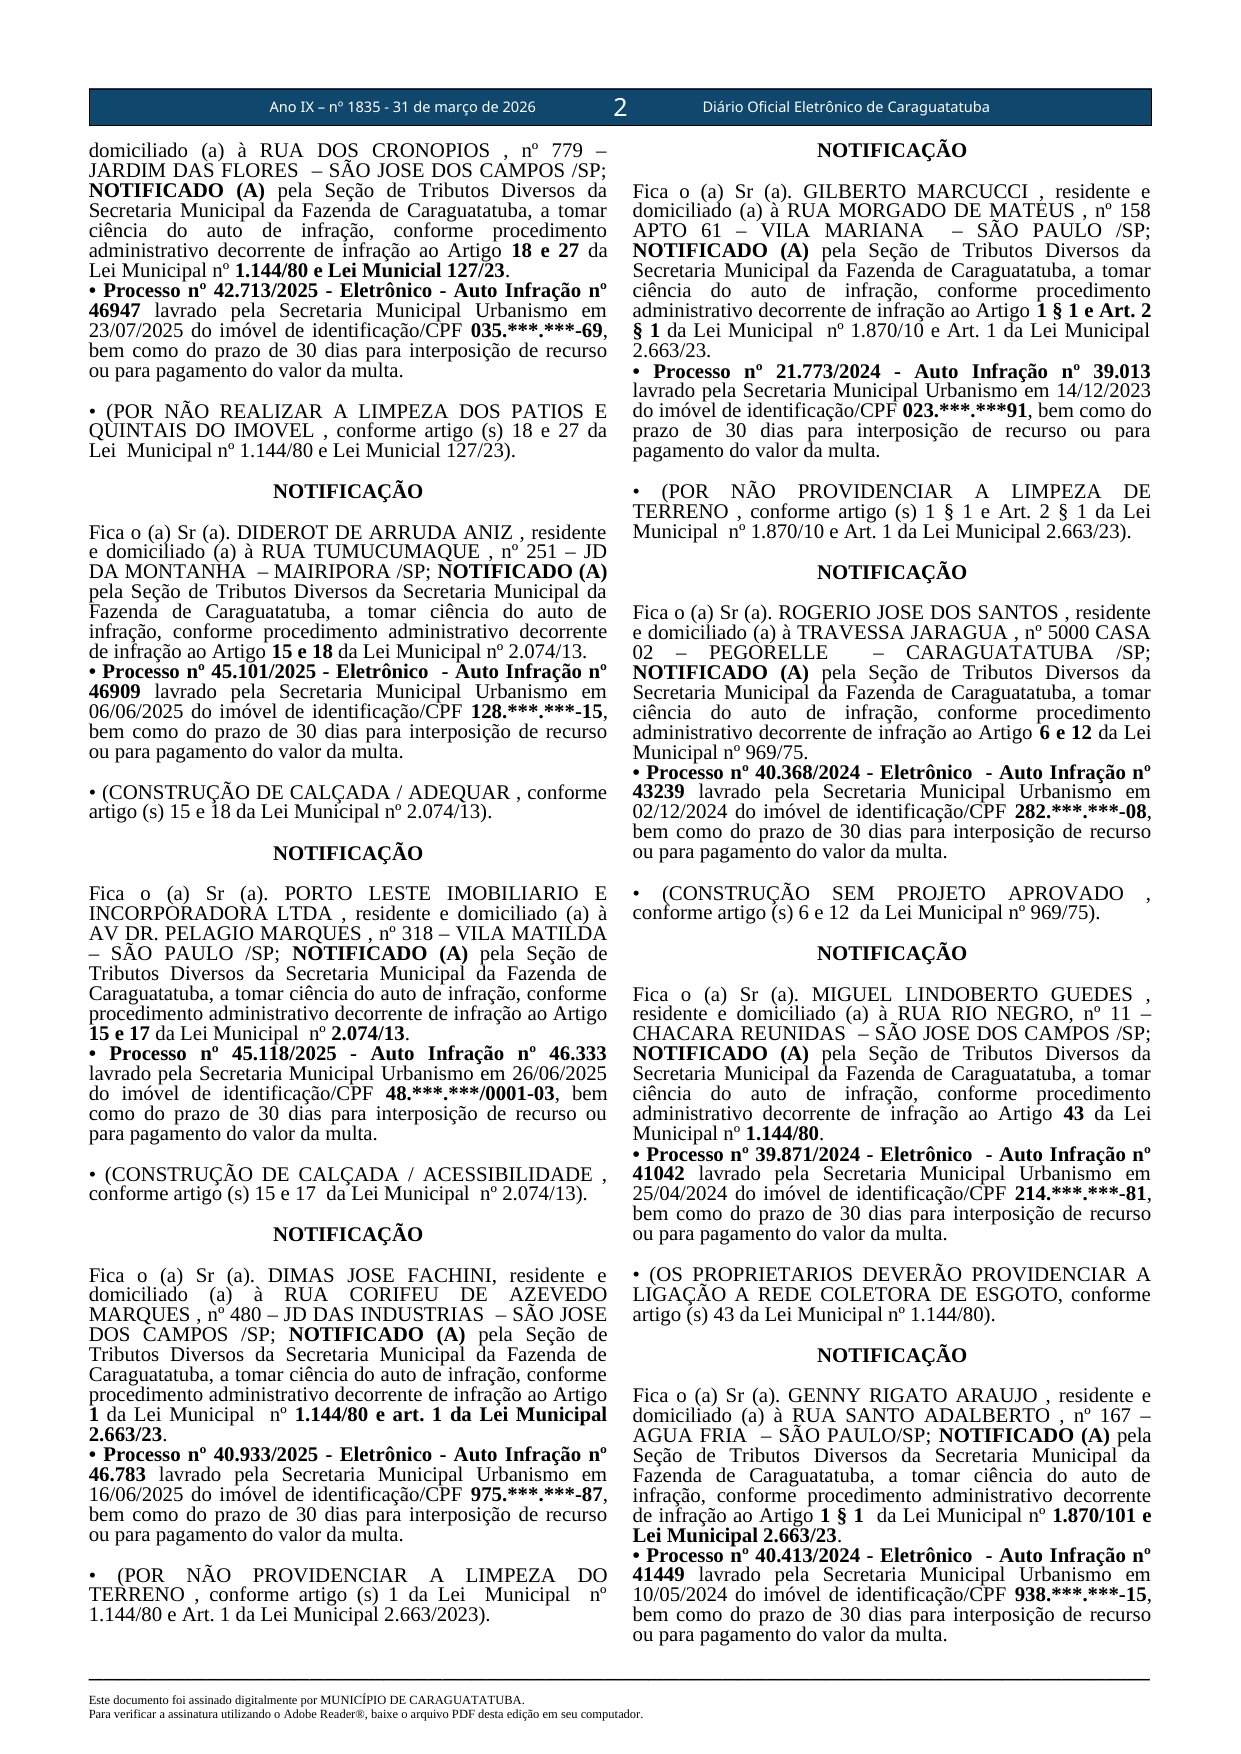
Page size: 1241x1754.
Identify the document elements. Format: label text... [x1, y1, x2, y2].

text NOTIFICAÇÃO [88, 483, 608, 503]
text • Processo nº 39.871/2024 - Eletrônico - Auto Infração nº 41042 lavrado pela Secretaria Municipal Urbanismo em 25/04/2024 do imóvel de identificação/CPF 214.***.***-81, bem como do prazo de 30 dias para interposição de recurso ou para pagamento do valor da multa. [632, 1145, 1152, 1245]
text domiciliado (a) à RUA DOS CRONOPIOS , nº 779 – JARDIM DAS FLORES – SÃO JOSE DOS CAMPOS /SP; NOTIFICADO (A) pela Seção de Tributos Diversos da Secretaria Municipal da Fazenda de Caraguatatuba, a tomar ciência do auto de infração, conforme procedimento administrativo decorrente de infração ao Artigo 18 e 27 da Lei Municipal nº 1.144/80 e Lei Municial 127/23. [88, 142, 608, 282]
text Fica o (a) Sr (a). PORTO LESTE IMOBILIARIO E INCORPORADORA LTDA , residente e domiciliado (a) à AV DR. PELAGIO MARQUES , nº 318 – VILA MATILDA – SÃO PAULO /SP; NOTIFICADO (A) pela Seção de Tributos Diversos da Secretaria Municipal da Fazenda de Caraguatatuba, a tomar ciência do auto de infração, conforme procedimento administrativo decorrente de infração ao Artigo 15 e 17 da Lei Municipal nº 2.074/13. [88, 885, 608, 1044]
text • Processo nº 45.118/2025 - Auto Infração nº 46.333 lavrado pela Secretaria Municipal Urbanismo em 26/06/2025 do imóvel de identificação/CPF 48.***.***/0001-03, bem como do prazo de 30 dias para interposição de recurso ou para pagamento do valor da multa. [88, 1044, 608, 1144]
text Fica o (a) Sr (a). GILBERTO MARCUCCI , residente e domiciliado (a) à RUA MORGADO DE MATEUS , nº 158 APTO 61 – VILA MARIANA – SÃO PAULO /SP; NOTIFICADO (A) pela Seção de Tributos Diversos da Secretaria Municipal da Fazenda de Caraguatatuba, a tomar ciência do auto de infração, conforme procedimento administrativo decorrente de infração ao Artigo 1 § 1 e Art. 2 § 1 da Lei Municipal nº 1.870/10 e Art. 1 da Lei Municipal 2.663/23. [632, 182, 1152, 362]
text Fica o (a) Sr (a). MIGUEL LINDOBERTO GUEDES , residente e domiciliado (a) à RUA RIO NEGRO, nº 11 – CHACARA REUNIDAS – SÃO JOSE DOS CAMPOS /SP; NOTIFICADO (A) pela Seção de Tributos Diversos da Secretaria Municipal da Fazenda de Caraguatatuba, a tomar ciência do auto de infração, conforme procedimento administrativo decorrente de infração ao Artigo 43 da Lei Municipal nº 1.144/80. [632, 985, 1152, 1145]
text • Processo nº 40.368/2024 - Eletrônico - Auto Infração nº 43239 lavrado pela Secretaria Municipal Urbanismo em 02/12/2024 do imóvel de identificação/CPF 282.***.***-08, bem como do prazo de 30 dias para interposição de recurso ou para pagamento do valor da multa. [632, 764, 1152, 863]
text • (OS PROPRIETARIOS DEVERÃO PROVIDENCIAR A LIGAÇÃO A REDE COLETORA DE ESGOTO, conforme artigo (s) 43 da Lei Municipal nº 1.144/80). [632, 1266, 1152, 1326]
text NOTIFICAÇÃO [88, 844, 608, 864]
text Fica o (a) Sr (a). DIMAS JOSE FACHINI, residente e domiciliado (a) à RUA CORIFEU DE AZEVEDO MARQUES , nº 480 – JD DAS INDUSTRIAS – SÃO JOSE DOS CAMPOS /SP; NOTIFICADO (A) pela Seção de Tributos Diversos da Secretaria Municipal da Fazenda de Caraguatatuba, a tomar ciência do auto de infração, conforme procedimento administrativo decorrente de infração ao Artigo 1 da Lei Municipal nº 1.144/80 e art. 1 da Lei Municipal 2.663/23. [88, 1266, 608, 1446]
text NOTIFICAÇÃO [632, 142, 1152, 162]
text • (POR NÃO PROVIDENCIAR A LIMPEZA DE TERRENO , conforme artigo (s) 1 § 1 e Art. 2 § 1 da Lei Municipal nº 1.870/10 e Art. 1 da Lei Municipal 2.663/23). [632, 483, 1152, 543]
text • Processo nº 40.933/2025 - Eletrônico - Auto Infração nº 46.783 lavrado pela Secretaria Municipal Urbanismo em 16/06/2025 do imóvel de identificação/CPF 975.***.***-87, bem como do prazo de 30 dias para interposição de recurso ou para pagamento do valor da multa. [88, 1446, 608, 1546]
text • (CONSTRUÇÃO SEM PROJETO APROVADO , conforme artigo (s) 6 e 12 da Lei Municipal nº 969/75). [632, 884, 1152, 924]
text NOTIFICAÇÃO [632, 945, 1152, 964]
text • Processo nº 21.773/2024 - Auto Infração nº 39.013 lavrado pela Secretaria Municipal Urbanismo em 14/12/2023 do imóvel de identificação/CPF 023.***.***91, bem como do prazo de 30 dias para interposição de recurso ou para pagamento do valor da multa. [632, 362, 1152, 462]
text • (CONSTRUÇÃO DE CALÇADA / ADEQUAR , conforme artigo (s) 15 e 18 da Lei Municipal nº 2.074/13). [88, 784, 608, 823]
text • Processo nº 40.413/2024 - Eletrônico - Auto Infração nº 41449 lavrado pela Secretaria Municipal Urbanismo em 10/05/2024 do imóvel de identificação/CPF 938.***.***-15, bem como do prazo de 30 dias para interposição de recurso ou para pagamento do valor da multa. [632, 1547, 1152, 1646]
text Fica o (a) Sr (a). DIDEROT DE ARRUDA ANIZ , residente e domiciliado (a) à RUA TUMUCUMAQUE , nº 251 – JD DA MONTANHA – MAIRIPORA /SP; NOTIFICADO (A) pela Seção de Tributos Diversos da Secretaria Municipal da Fazenda de Caraguatatuba, a tomar ciência do auto de infração, conforme procedimento administrativo decorrente de infração ao Artigo 15 e 18 da Lei Municipal nº 2.074/13. [88, 523, 608, 663]
text • (CONSTRUÇÃO DE CALÇADA / ACESSIBILIDADE , conforme artigo (s) 15 e 17 da Lei Municipal nº 2.074/13). [88, 1165, 608, 1205]
text NOTIFICAÇÃO [632, 1346, 1152, 1366]
text • Processo nº 42.713/2025 - Eletrônico - Auto Infração nº 46947 lavrado pela Secretaria Municipal Urbanismo em 23/07/2025 do imóvel de identificação/CPF 035.***.***-69, bem como do prazo de 30 dias para interposição de recurso ou para pagamento do valor da multa. [88, 282, 608, 382]
text • Processo nº 45.101/2025 - Eletrônico - Auto Infração nº 46909 lavrado pela Secretaria Municipal Urbanismo em 06/06/2025 do imóvel de identificação/CPF 128.***.***-15, bem como do prazo de 30 dias para interposição de recurso ou para pagamento do valor da multa. [88, 663, 608, 763]
text • (POR NÃO PROVIDENCIAR A LIMPEZA DO TERRENO , conforme artigo (s) 1 da Lei Municipal nº 1.144/80 e Art. 1 da Lei Municipal 2.663/2023). [88, 1567, 608, 1626]
text • (POR NÃO REALIZAR A LIMPEZA DOS PATIOS E QUINTAIS DO IMOVEL , conforme artigo (s) 18 e 27 da Lei Municipal nº 1.144/80 e Lei Municial 127/23). [88, 402, 608, 462]
text NOTIFICAÇÃO [632, 563, 1152, 583]
text NOTIFICAÇÃO [88, 1226, 608, 1246]
text Fica o (a) Sr (a). GENNY RIGATO ARAUJO , residente e domiciliado (a) à RUA SANTO ADALBERTO , nº 167 – AGUA FRIA – SÃO PAULO/SP; NOTIFICADO (A) pela Seção de Tributos Diversos da Secretaria Municipal da Fazenda de Caraguatatuba, a tomar ciência do auto de infração, conforme procedimento administrativo decorrente de infração ao Artigo 1 § 1 da Lei Municipal nº 1.870/101 e Lei Municipal 2.663/23. [632, 1387, 1152, 1547]
text Fica o (a) Sr (a). ROGERIO JOSE DOS SANTOS , residente e domiciliado (a) à TRAVESSA JARAGUA , nº 5000 CASA 02 – PEGORELLE – CARAGUATATUBA /SP; NOTIFICADO (A) pela Seção de Tributos Diversos da Secretaria Municipal da Fazenda de Caraguatatuba, a tomar ciência do auto de infração, conforme procedimento administrativo decorrente de infração ao Artigo 6 e 12 da Lei Municipal nº 969/75. [632, 604, 1152, 764]
